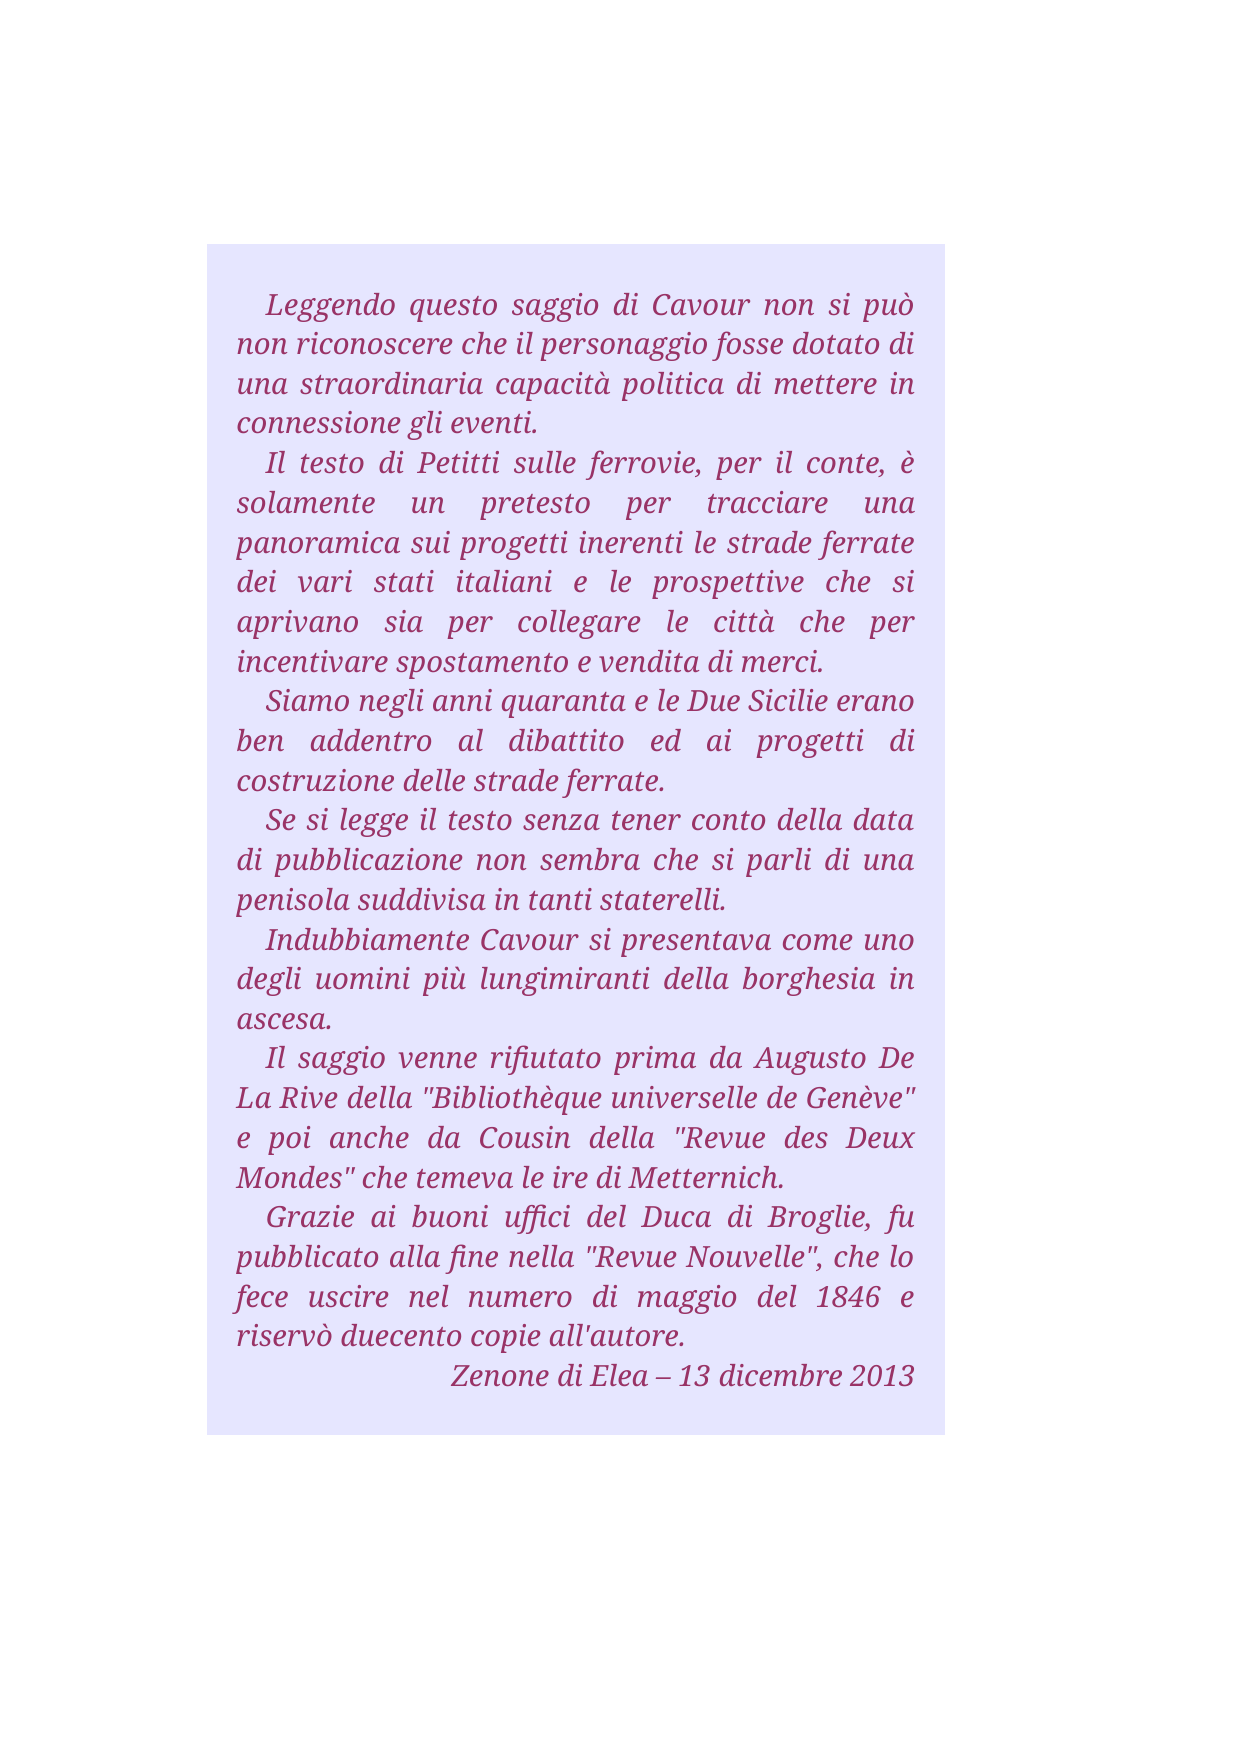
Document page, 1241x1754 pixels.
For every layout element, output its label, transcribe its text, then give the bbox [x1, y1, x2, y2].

table_header Leggendo questo saggio di Cavour non si può non riconoscere che il personaggio fosse dotato di una straordinaria capacità politica di mettere in connessione gli eventi. Il testo di Petitti sulle ferrovie, per il conte, è solamente un pretesto per tracciare una panoramica sui progetti inerenti le strade ferrate dei vari stati italiani e le prospettive che si aprivano sia per collegare le città che per incentivare spostamento e vendita di merci. Siamo negli anni quaranta e le Due Sicilie erano ben addentro al dibattito ed ai progetti di costruzione delle strade ferrate. Se si legge il testo senza tener conto della data di pubblicazione non sembra che si parli di una penisola suddivisa in tanti staterelli. Indubbiamente Cavour si presentava come uno degli uomini più lungimiranti della borghesia in ascesa. Il saggio venne rifiutato prima da Augusto De La Rive della "Bibliothèque universelle de Genève" e poi anche da Cousin della "Revue des Deux Mondes" che temeva le ire di Metternich. Grazie ai buoni uffici del Duca di Broglie, fu pubblicato alla fine nella "Revue Nouvelle", che lo fece uscire nel numero di maggio del 1846 e riservò duecento copie all'autore. Zenone di Elea – 13 dicembre 2013 [207, 244, 945, 1435]
